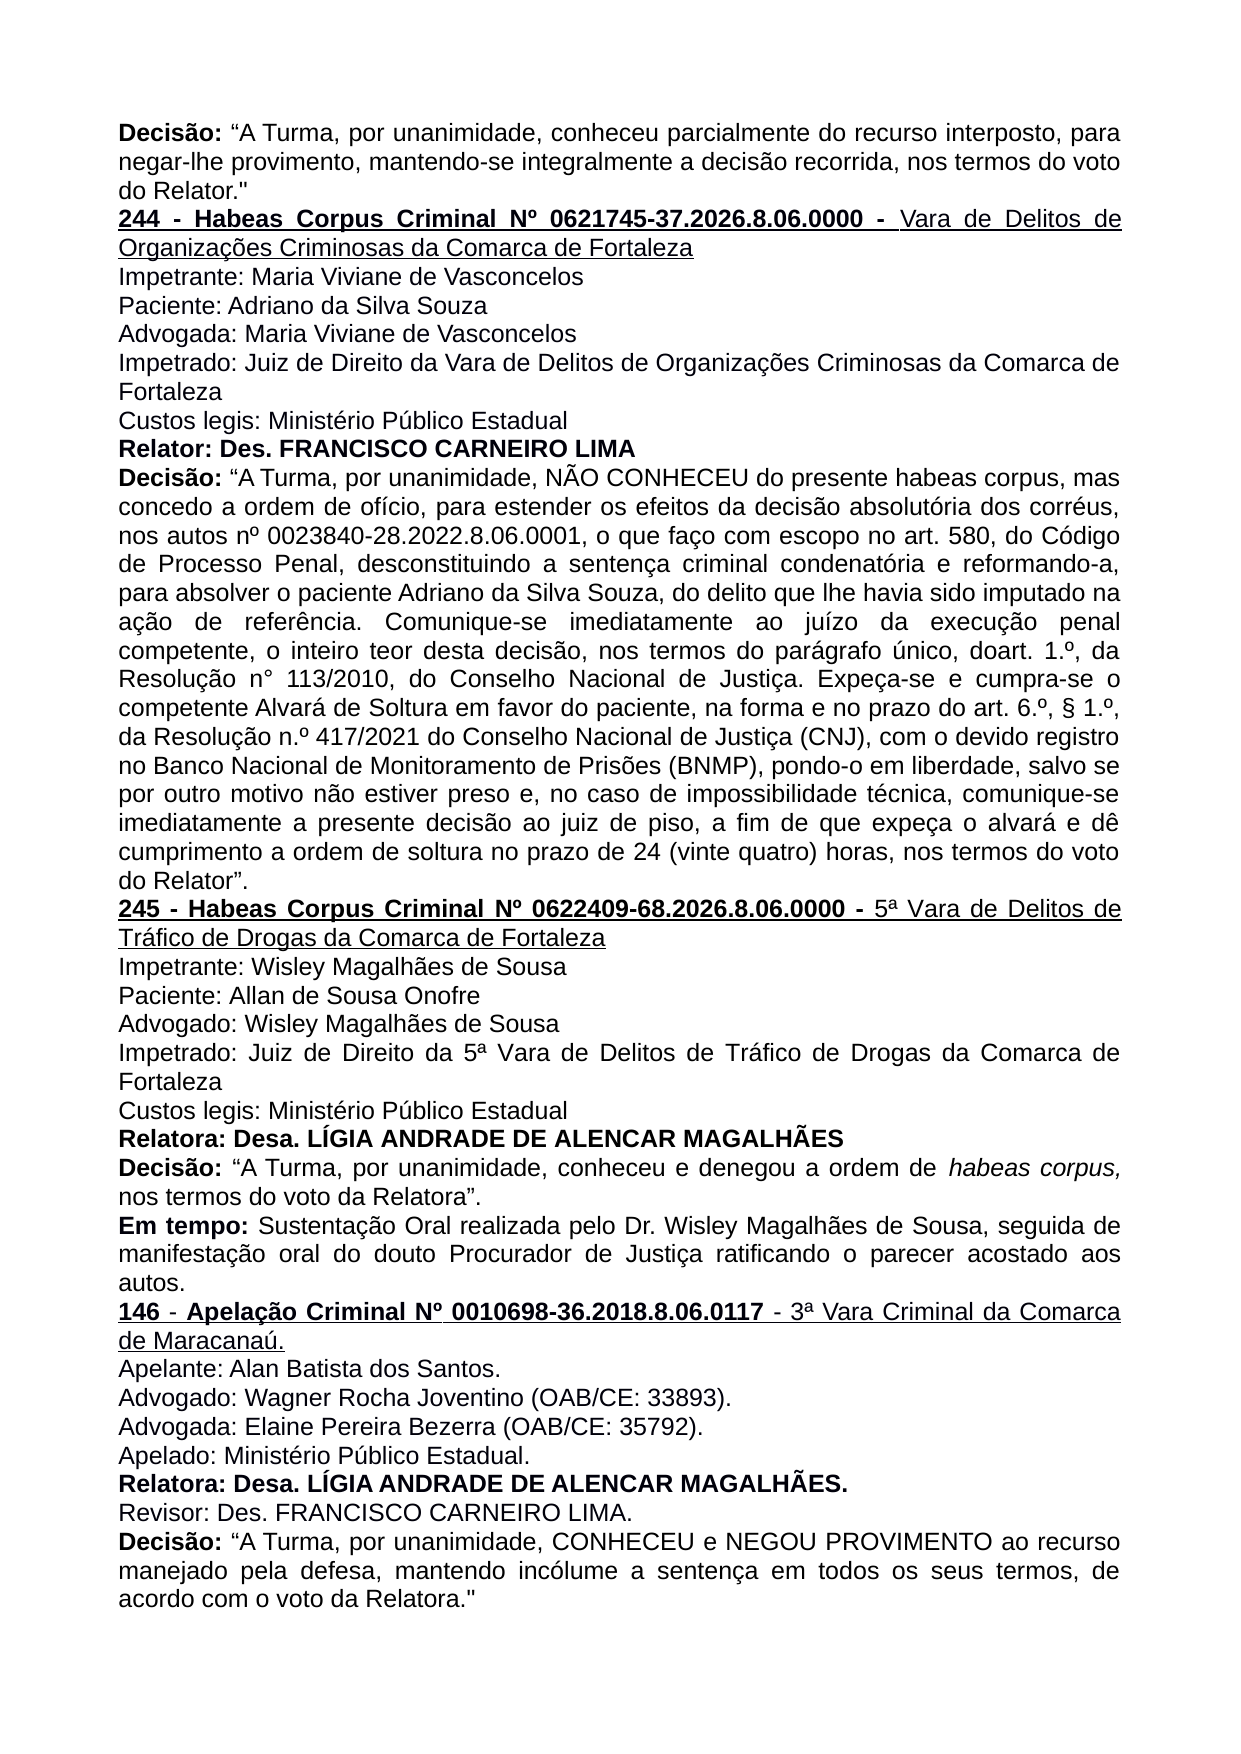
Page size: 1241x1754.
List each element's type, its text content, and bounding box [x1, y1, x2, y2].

text Impetrante: Maria Viviane de Vasconcelos [118, 262, 1122, 291]
text Tráfico de Drogas da Comarca de Fortaleza [118, 921, 1122, 952]
text Advogada: Maria Viviane de Vasconcelos [118, 319, 1122, 348]
text 244 - Habeas Corpus Criminal Nº 0621745-37.2026.8.06.0000 - Vara de Delitos de [118, 204, 1122, 229]
text Organizações Criminosas da Comarca de Fortaleza [118, 230, 1122, 262]
text 146 - Apelação Criminal Nº 0010698-36.2018.8.06.0117 - 3ª Vara Criminal da Comarca de Maracanaú. [118, 1297, 1122, 1354]
text Advogado: Wisley Magalhães de Sousa [118, 1009, 1122, 1038]
text Apelante: Alan Batista dos Santos. [118, 1354, 1122, 1383]
text Custos legis: Ministério Público Estadual [118, 1096, 1122, 1124]
text Decisão: “A Turma, por unanimidade, conheceu e denegou a ordem de habeas corpus, nos termos do voto da Relatora”. [118, 1153, 1122, 1211]
text Impetrante: Wisley Magalhães de Sousa [118, 952, 1122, 981]
text Advogada: Elaine Pereira Bezerra (OAB/CE: 35792). [118, 1412, 1122, 1441]
text Decisão: “A Turma, por unanimidade, NÃO CONHECEU do presente habeas corpus, mas concedo a ordem de ofício, para estender os efeitos da decisão absolutória dos corréus, nos autos nº 0023840-28.2022.8.06.0001, o que faço com escopo no art. 580, do Código de Processo Penal, desconstituindo a sentença criminal condenatória e reformando-a, para absolver o paciente Adriano da Silva Souza, do delito que lhe havia sido imputado na ação de referência. Comunique-se imediatamente ao juízo da execução penal competente, o inteiro teor desta decisão, nos termos do parágrafo único, doart. 1.º, da Resolução n° 113/2010, do Conselho Nacional de Justiça. Expeça-se e cumpra-se o competente Alvará de Soltura em favor do paciente, na forma e no prazo do art. 6.º, § 1.º, da Resolução n.º 417/2021 do Conselho Nacional de Justiça (CNJ), com o devido registro no Banco Nacional de Monitoramento de Prisões (BNMP), pondo-o em liberdade, salvo se por outro motivo não estiver preso e, no caso de impossibilidade técnica, comunique-se imediatamente a presente decisão ao juiz de piso, a fim de que expeça o alvará e dê cumprimento a ordem de soltura no prazo de 24 (vinte quatro) horas, nos termos do voto do Relator”. [118, 463, 1122, 894]
text Revisor: Des. FRANCISCO CARNEIRO LIMA. [118, 1498, 1122, 1527]
text Decisão: “A Turma, por unanimidade, conheceu parcialmente do recurso interposto, para negar-lhe provimento, mantendo-se integralmente a decisão recorrida, nos termos do voto do Relator." [118, 118, 1122, 204]
text Paciente: Allan de Sousa Onofre [118, 981, 1122, 1009]
text Em tempo: Sustentação Oral realizada pelo Dr. Wisley Magalhães de Sousa, seguida de manifestação oral do douto Procurador de Justiça ratificando o parecer acostado aos autos. [118, 1211, 1122, 1297]
text Relatora: Desa. LÍGIA ANDRADE DE ALENCAR MAGALHÃES. [118, 1469, 1122, 1498]
text Custos legis: Ministério Público Estadual [118, 406, 1122, 434]
text Apelado: Ministério Público Estadual. [118, 1441, 1122, 1469]
text Decisão: “A Turma, por unanimidade, CONHECEU e NEGOU PROVIMENTO ao recurso manejado pela defesa, mantendo incólume a sentença em todos os seus termos, de acordo com o voto da Relatora." [118, 1527, 1122, 1613]
text Impetrado: Juiz de Direito da Vara de Delitos de Organizações Criminosas da Comarca de Fortaleza [118, 348, 1122, 406]
text 245 - Habeas Corpus Criminal Nº 0622409-68.2026.8.06.0000 - 5ª Vara de Delitos de [118, 894, 1122, 919]
text Relatora: Desa. LÍGIA ANDRADE DE ALENCAR MAGALHÃES [118, 1124, 1122, 1153]
text Paciente: Adriano da Silva Souza [118, 291, 1122, 319]
text Impetrado: Juiz de Direito da 5ª Vara de Delitos de Tráfico de Drogas da Comarca de Fortaleza [118, 1038, 1122, 1096]
text Advogado: Wagner Rocha Joventino (OAB/CE: 33893). [118, 1383, 1122, 1412]
text Relator: Des. FRANCISCO CARNEIRO LIMA [118, 434, 1122, 463]
